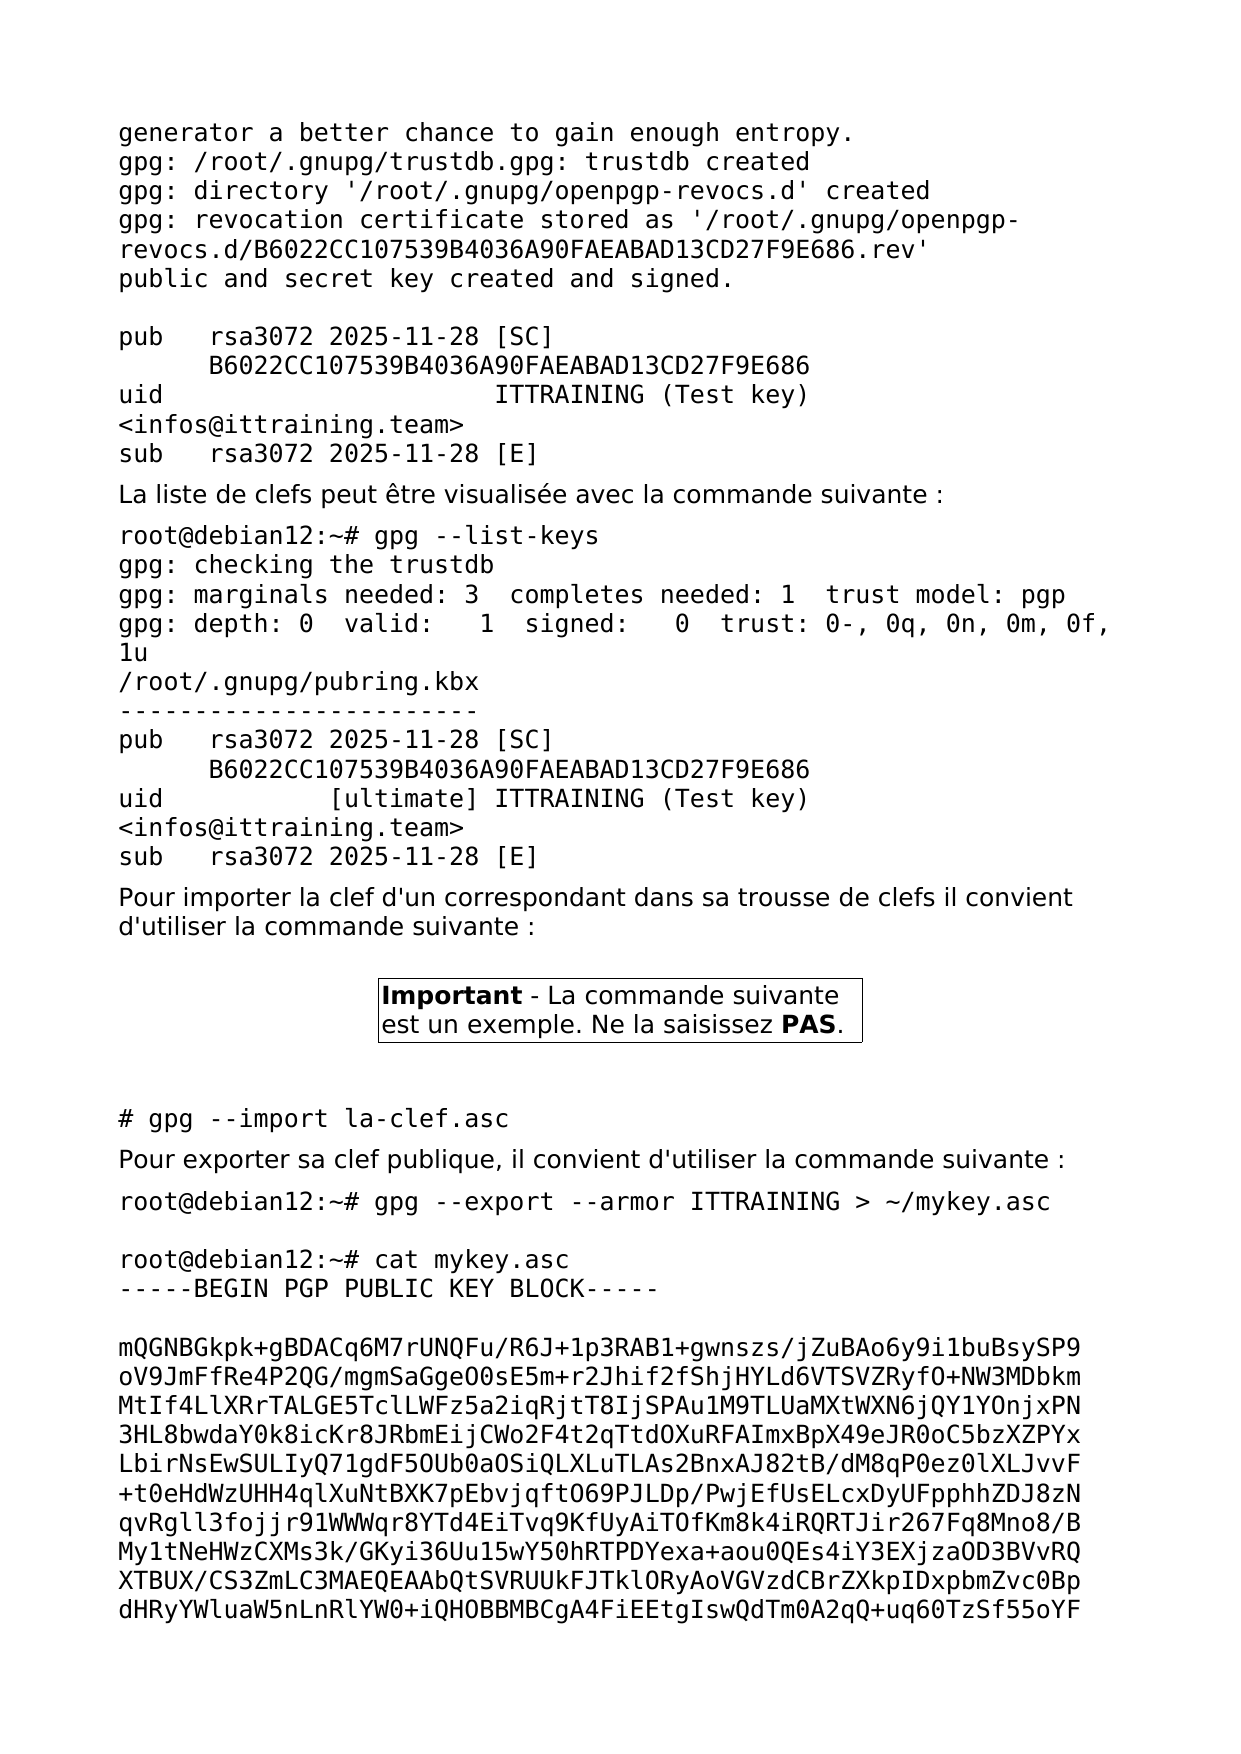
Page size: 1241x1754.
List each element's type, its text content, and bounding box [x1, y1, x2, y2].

table_header Important - La commande suivante est un exemple. Ne la saisissez PAS. [379, 979, 862, 1042]
text Pour importer la clef d'un correspondant dans sa trousse de clefs il convient d'utiliser la commande suivante : [118, 883, 1122, 942]
text La liste de clefs peut être visualisée avec la commande suivante : [118, 480, 1122, 509]
text root@debian12:~# gpg --list-keys gpg: checking the trustdb gpg: marginals needed: 3 completes needed: 1 trust model: pgp gpg: depth: 0 valid: 1 signed: 0 trust: 0-, 0q, 0n, 0m, 0f, 1u /root/.gnupg/pubring.kbx ------------------------ pub rsa3072 2025-11-28 [SC] B6022CC107539B4036A90FAEABAD13CD27F9E686 uid [ultimate] ITTRAINING (Test key) <infos@ittraining.team> sub rsa3072 2025-11-28 [E] [118, 522, 1122, 872]
text # gpg --import la-clef.asc [118, 1104, 1122, 1134]
text root@debian12:~# gpg --export --armor ITTRAINING > ~/mykey.asc root@debian12:~# cat mykey.asc -----BEGIN PGP PUBLIC KEY BLOCK----- mQGNBGkpk+gBDACq6M7rUNQFu/R6J+1p3RAB1+gwnszs/jZuBAo6y9i1buBsySP9 oV9JmFfRe4P2QG/mgmSaGgeO0sE5m+r2Jhif2fShjHYLd6VTSVZRyfO+NW3MDbkm MtIf4LlXRrTALGE5TclLWFz5a2iqRjtT8IjSPAu1M9TLUaMXtWXN6jQY1YOnjxPN 3HL8bwdaY0k8icKr8JRbmEijCWo2F4t2qTtdOXuRFAImxBpX49eJR0oC5bzXZPYx LbirNsEwSULIyQ71gdF5OUb0aOSiQLXLuTLAs2BnxAJ82tB/dM8qP0ez0lXLJvvF +t0eHdWzUHH4qlXuNtBXK7pEbvjqftO69PJLDp/PwjEfUsELcxDyUFpphhZDJ8zN qvRgll3fojjr91WWWqr8YTd4EiTvq9KfUyAiTOfKm8k4iRQRTJir267Fq8Mno8/B My1tNeHWzCXMs3k/GKyi36Uu15wY50hRTPDYexa+aou0QEs4iY3EXjzaOD3BVvRQ XTBUX/CS3ZmLC3MAEQEAAbQtSVRUUkFJTklORyAoVGVzdCBrZXkpIDxpbmZvc0Bp dHRyYWluaW5nLnRlYW0+iQHOBBMBCgA4FiEEtgIswQdTm0A2qQ+uq60TzSf55oYF [118, 1187, 1122, 1625]
text Pour exporter sa clef publique, il convient d'utiliser la commande suivante : [118, 1146, 1122, 1175]
text generator a better chance to gain enough entropy. gpg: /root/.gnupg/trustdb.gpg: trustdb created gpg: directory '/root/.gnupg/openpgp-revocs.d' created gpg: revocation certificate stored as '/root/.gnupg/openpgp-revocs.d/B6022CC107539B4036A90FAEABAD13CD27F9E686.rev' public and secret key created and signed. pub rsa3072 2025-11-28 [SC] B6022CC107539B4036A90FAEABAD13CD27F9E686 uid ITTRAINING (Test key) <infos@ittraining.team> sub rsa3072 2025-11-28 [E] [118, 118, 1122, 468]
